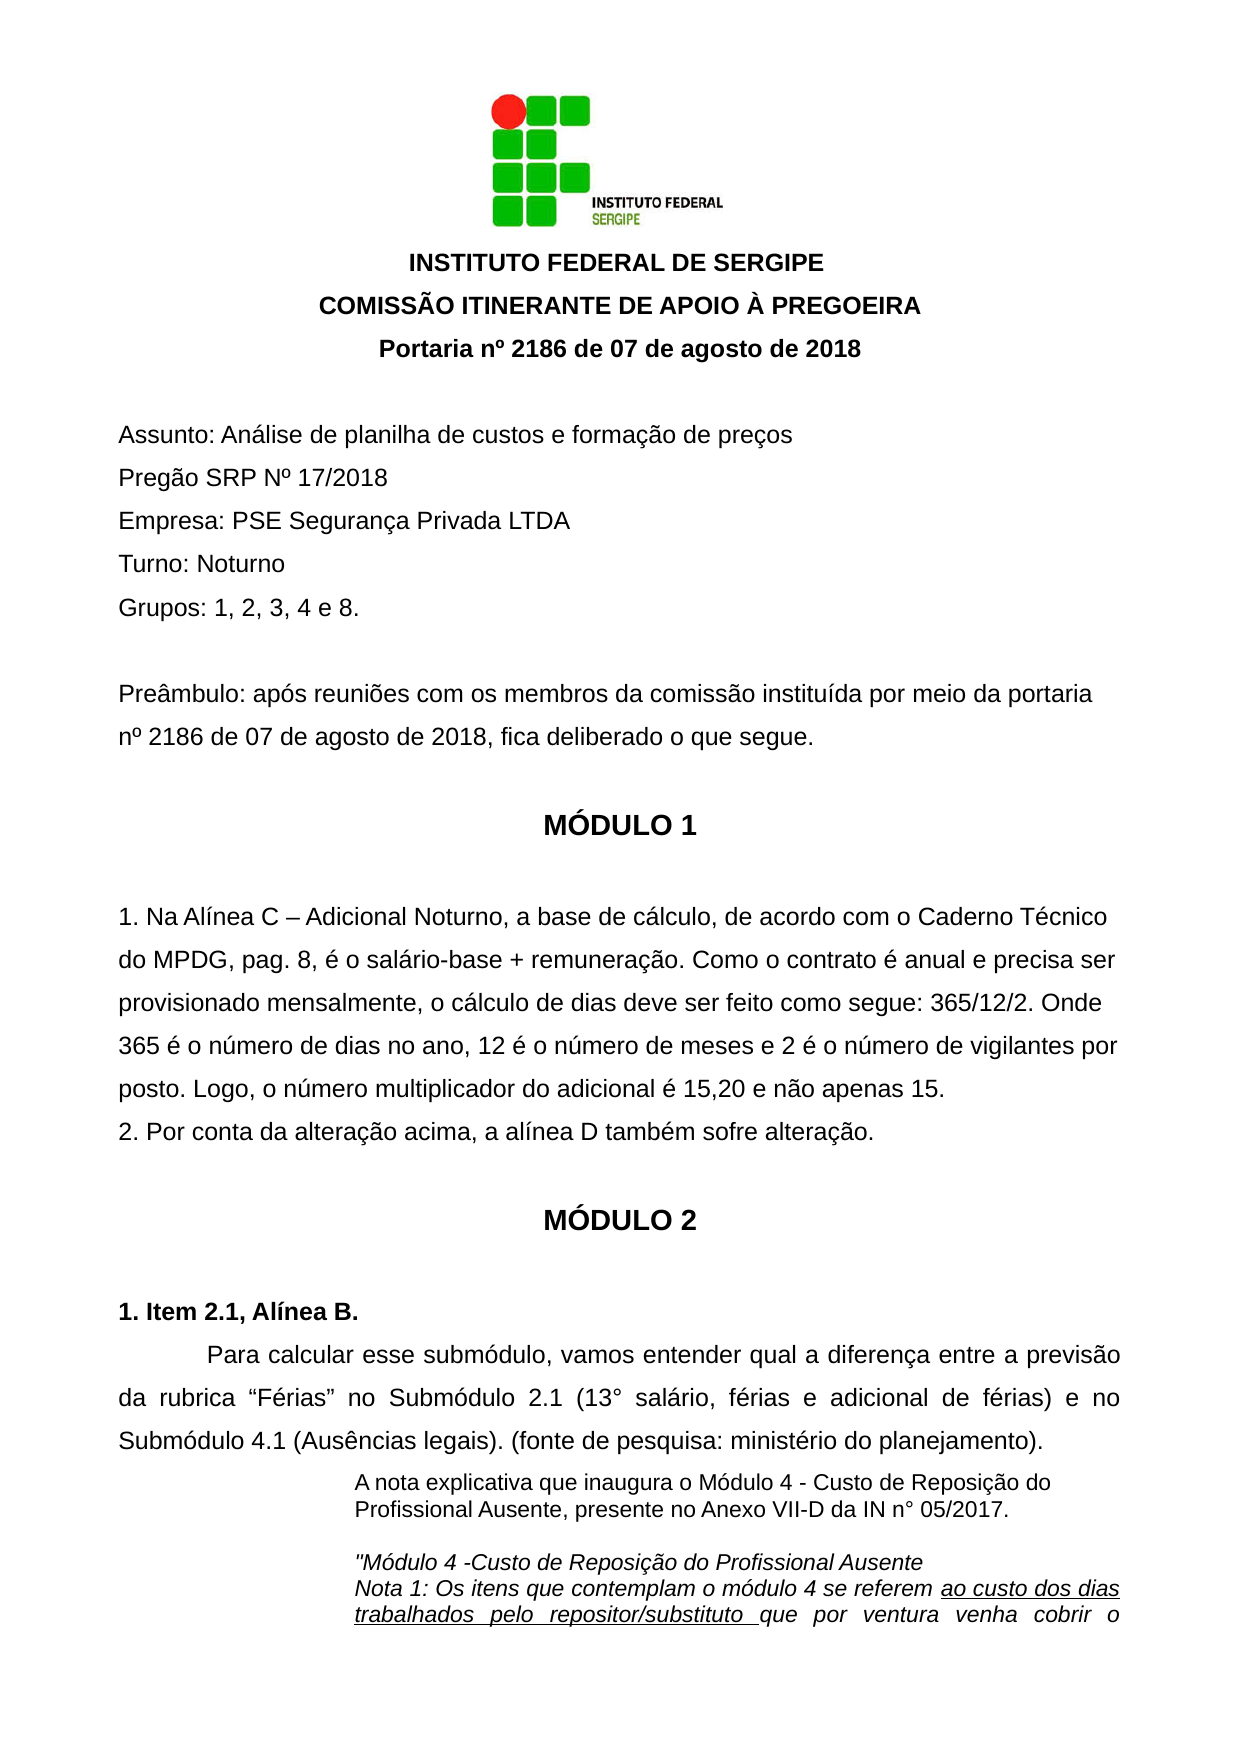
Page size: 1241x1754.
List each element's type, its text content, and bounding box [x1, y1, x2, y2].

picture [461, 92, 753, 228]
text "Módulo 4 -Custo de Reposição do Profissional Ausente [354, 1548, 1122, 1575]
text COMISSÃO ITINERANTE DE APOIO À PREGOEIRA [118, 291, 1122, 319]
text 2. Por conta da alteração acima, a alínea D também sofre alteração. [118, 1117, 1122, 1146]
text MÓDULO 2 [118, 1203, 1122, 1237]
text 1. Na Alínea C – Adicional Noturno, a base de cálculo, de acordo com o Caderno Técnico do MPDG, pag. 8, é o salário-base + remuneração. Como o contrato é anual e precisa ser provisionado mensalmente, o cálculo de dias deve ser feito como segue: 365/12/2. Onde 365 é o número de dias no ano, 12 é o número de meses e 2 é o número de vigilantes por posto. Logo, o número multiplicador do adicional é 15,20 e não apenas 15. [118, 902, 1122, 1103]
text Preâmbulo: após reuniões com os membros da comissão instituída por meio da portaria nº 2186 de 07 de agosto de 2018, fica deliberado o que segue. [118, 679, 1122, 751]
text Assunto: Análise de planilha de custos e formação de preços [118, 420, 1122, 449]
text Empresa: PSE Segurança Privada LTDA [118, 506, 1122, 535]
text Turno: Noturno [118, 549, 1122, 578]
text A nota explicativa que inaugura o Módulo 4 - Custo de Reposição do Profissional Ausente, presente no Anexo VII-D da IN n° 05/2017. [354, 1469, 1122, 1522]
text Para calcular esse submódulo, vamos entender qual a diferença entre a previsão da rubrica “Férias” no Submódulo 2.1 (13° salário, férias e adicional de férias) e no Submódulo 4.1 (Ausências legais). (fonte de pesquisa: ministério do planejamento). [118, 1340, 1122, 1455]
text Pregão SRP Nº 17/2018 [118, 463, 1122, 492]
text Portaria nº 2186 de 07 de agosto de 2018 [118, 334, 1122, 362]
text MÓDULO 1 [118, 808, 1122, 842]
text Nota 1: Os itens que contemplam o módulo 4 se referem ao custo dos dias trabalhados pelo repositor/substituto que por ventura venha cobrir o [354, 1575, 1122, 1627]
text Grupos: 1, 2, 3, 4 e 8. [118, 592, 1122, 621]
text 1. Item 2.1, Alínea B. [118, 1297, 1122, 1326]
text INSTITUTO FEDERAL DE SERGIPE [118, 247, 1122, 276]
